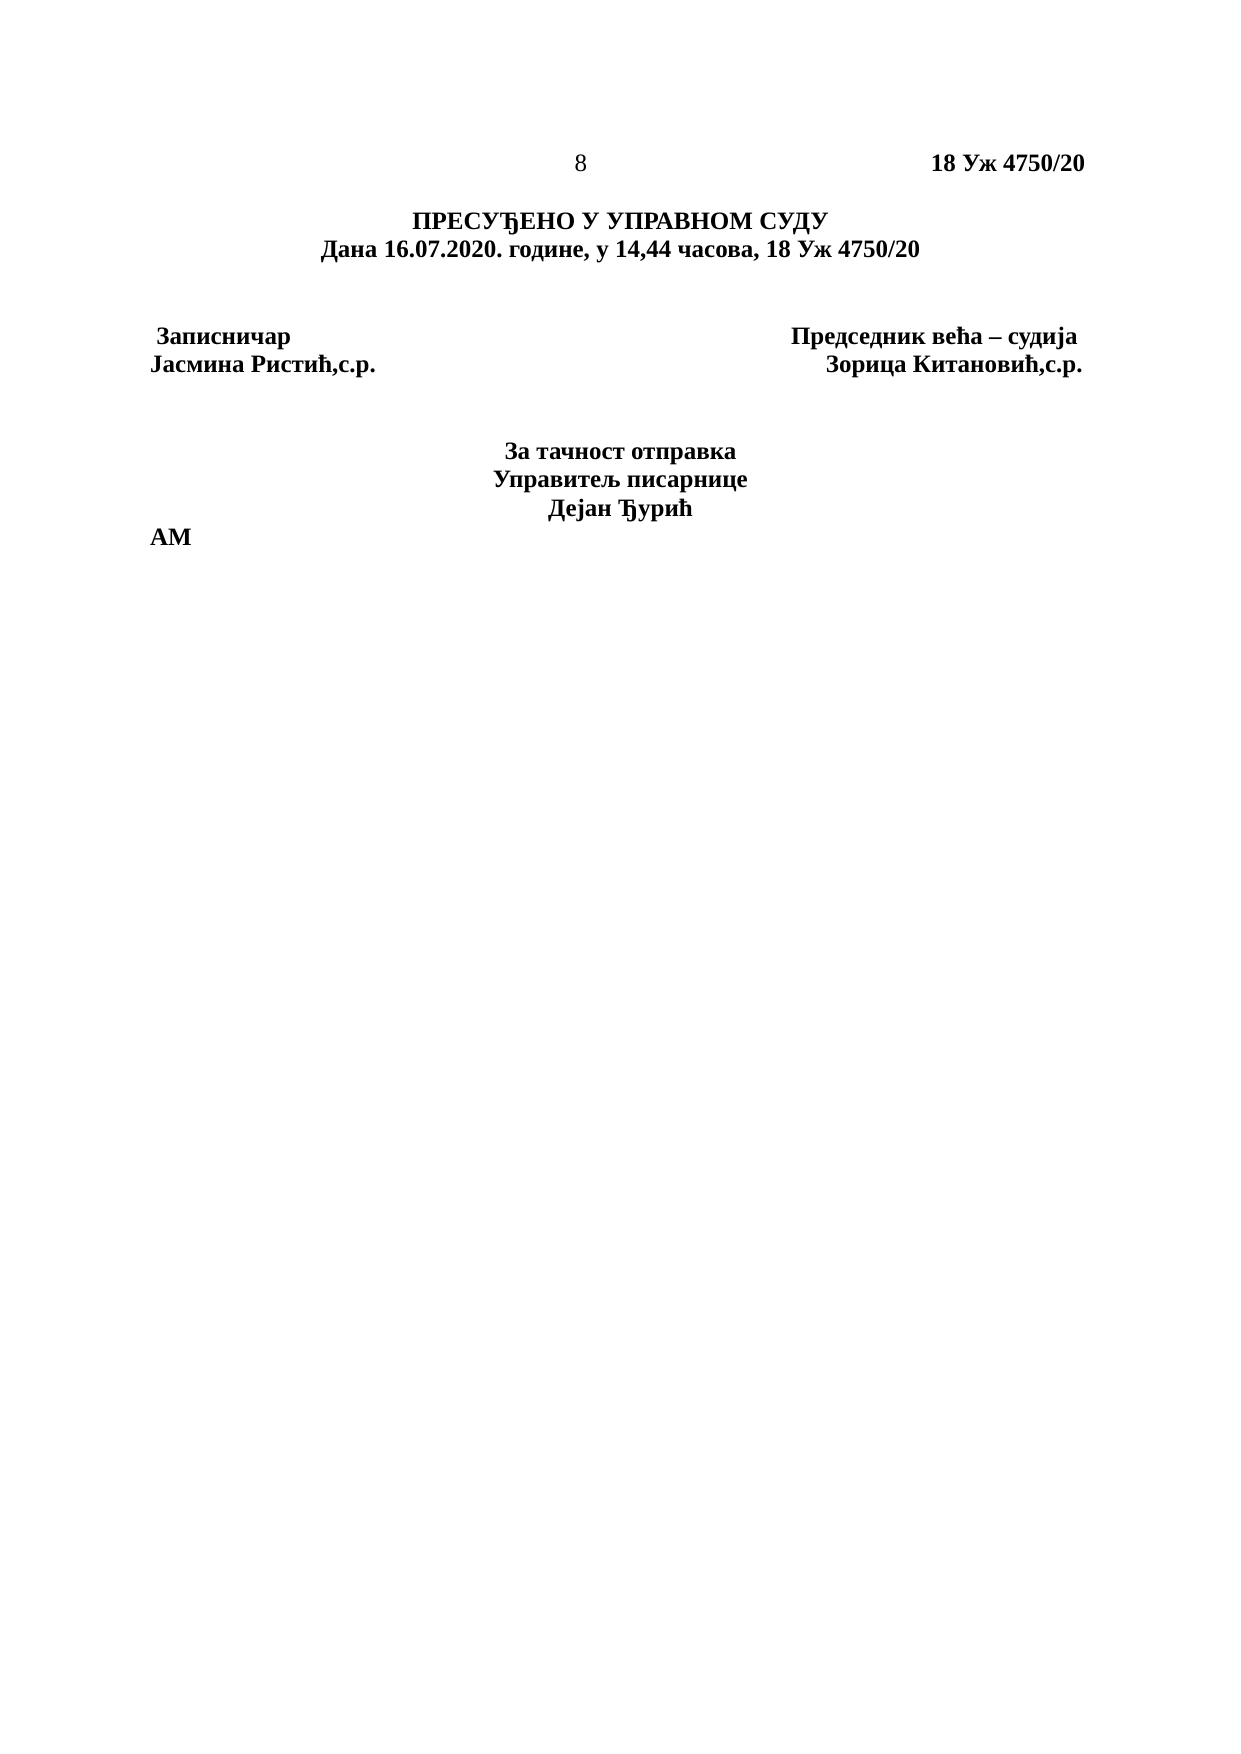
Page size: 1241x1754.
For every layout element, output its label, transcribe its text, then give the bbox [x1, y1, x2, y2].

text Дејан Ђурић [150, 493, 1091, 522]
text ПРЕСУЂЕНО У УПРАВНОМ СУДУ [150, 206, 1091, 234]
text АМ [150, 522, 1091, 551]
text Управитељ писарнице [150, 464, 1091, 493]
text Јасмина Ристић,с.р. Зорица Китановић,с.р. [150, 349, 1091, 378]
text Дана 16.07.2020. године, у 14,44 часова, 18 Уж 4750/20 [150, 234, 1091, 263]
text За тачност отправка [150, 436, 1091, 464]
text Записничар Председник већа – судија [150, 321, 1091, 349]
